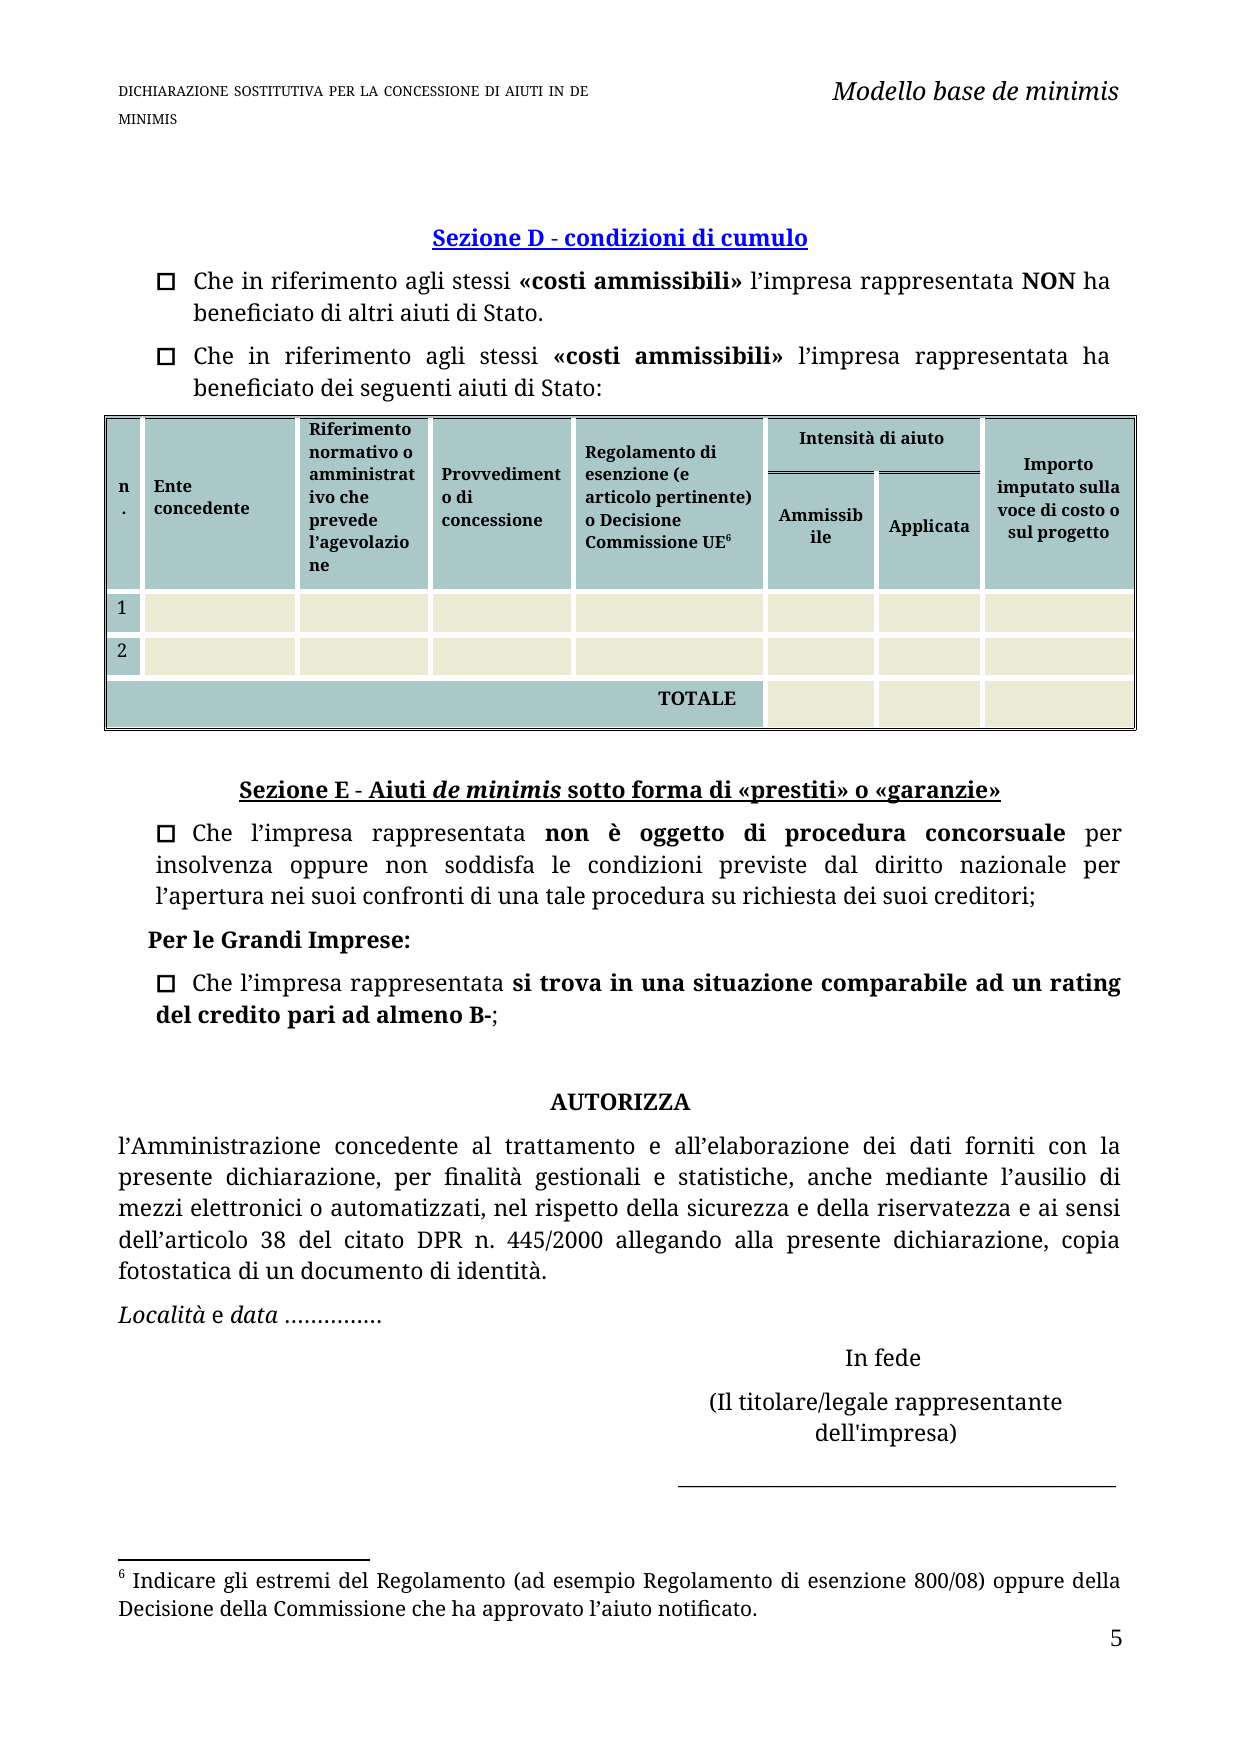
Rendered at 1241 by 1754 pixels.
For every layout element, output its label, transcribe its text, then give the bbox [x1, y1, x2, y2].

table_cell [433, 638, 571, 675]
table_cell [576, 594, 763, 632]
text l’Amministrazione concedente al trattamento e all’elaborazione dei dati forniti con la presente dichiarazione, per finalità gestionali e statistiche, anche mediante l’ausilio di mezzi elettronici o automatizzati, nel rispetto della sicurezza e della riservatezza e ai sensi dell’articolo 38 del citato DPR n. 445/2000 allegando alla presente dichiarazione, copia fotostatica di un documento di identità. [118, 1130, 1122, 1286]
table_cell [985, 638, 1134, 675]
table_cell TOTALE [107, 681, 763, 727]
table_cell [300, 638, 428, 675]
table_header Intensità di aiuto [768, 419, 980, 471]
text Sezione D - condizioni di cumulo [118, 221, 1122, 253]
table_cell [879, 594, 980, 632]
text Località e data …………… [118, 1298, 1122, 1330]
table_header Regolamento di esenzione (e articolo pertinente) o Decisione Commissione UE [576, 419, 763, 589]
table_header Importo imputato sulla voce di costo o sul progetto [985, 419, 1134, 589]
table_cell [985, 681, 1134, 727]
text (Il titolare/legale rappresentante dell'impresa) [650, 1386, 1122, 1448]
table_header Ente concedente [145, 419, 295, 589]
table_cell 1 [107, 594, 140, 632]
subtitle Che l’impresa rappresentata non è oggetto di procedura concorsuale per insolvenza oppure non soddisfa le condizioni previste dal diritto nazionale per l’apertura nei suoi confronti di una tale procedura su richiesta dei suoi creditori; [156, 817, 1122, 911]
table_cell 2 [107, 638, 140, 675]
table_cell [879, 681, 980, 727]
table_header Riferimento normativo o amministrativo che prevede l’agevolazione [300, 419, 428, 589]
table_cell [879, 638, 980, 675]
text AUTORIZZA [118, 1086, 1122, 1117]
table_header Provvedimento di concessione [433, 419, 571, 589]
table_cell [433, 594, 571, 632]
list Che in riferimento agli stessi «costi ammissibili» l’impresa rappresentata ha beneficiato dei seguenti aiuti di Stato: [156, 340, 1111, 403]
table_cell [768, 638, 874, 675]
text Per le Grandi Imprese: [148, 923, 1122, 955]
table_cell Applicata [879, 474, 980, 589]
table_cell [576, 638, 763, 675]
text ___________________________________ [118, 1461, 1122, 1490]
table_cell [300, 594, 428, 632]
table_header n. [107, 419, 140, 589]
list Che in riferimento agli stessi «costi ammissibili» l’impresa rappresentata NON ha beneficiato di altri aiuti di Stato. [156, 265, 1111, 328]
table_cell [768, 594, 874, 632]
table_cell [145, 638, 295, 675]
text Sezione E - Aiuti de minimis sotto forma di «prestiti» o «garanzie» [118, 773, 1122, 805]
table_cell [768, 681, 874, 727]
table_cell [145, 594, 295, 632]
text In fede [650, 1342, 1122, 1373]
table_cell Ammissibile [768, 474, 874, 589]
subtitle Che l’impresa rappresentata si trova in una situazione comparabile ad un rating del credito pari ad almeno B-; [156, 967, 1122, 1030]
table_cell [985, 594, 1134, 632]
